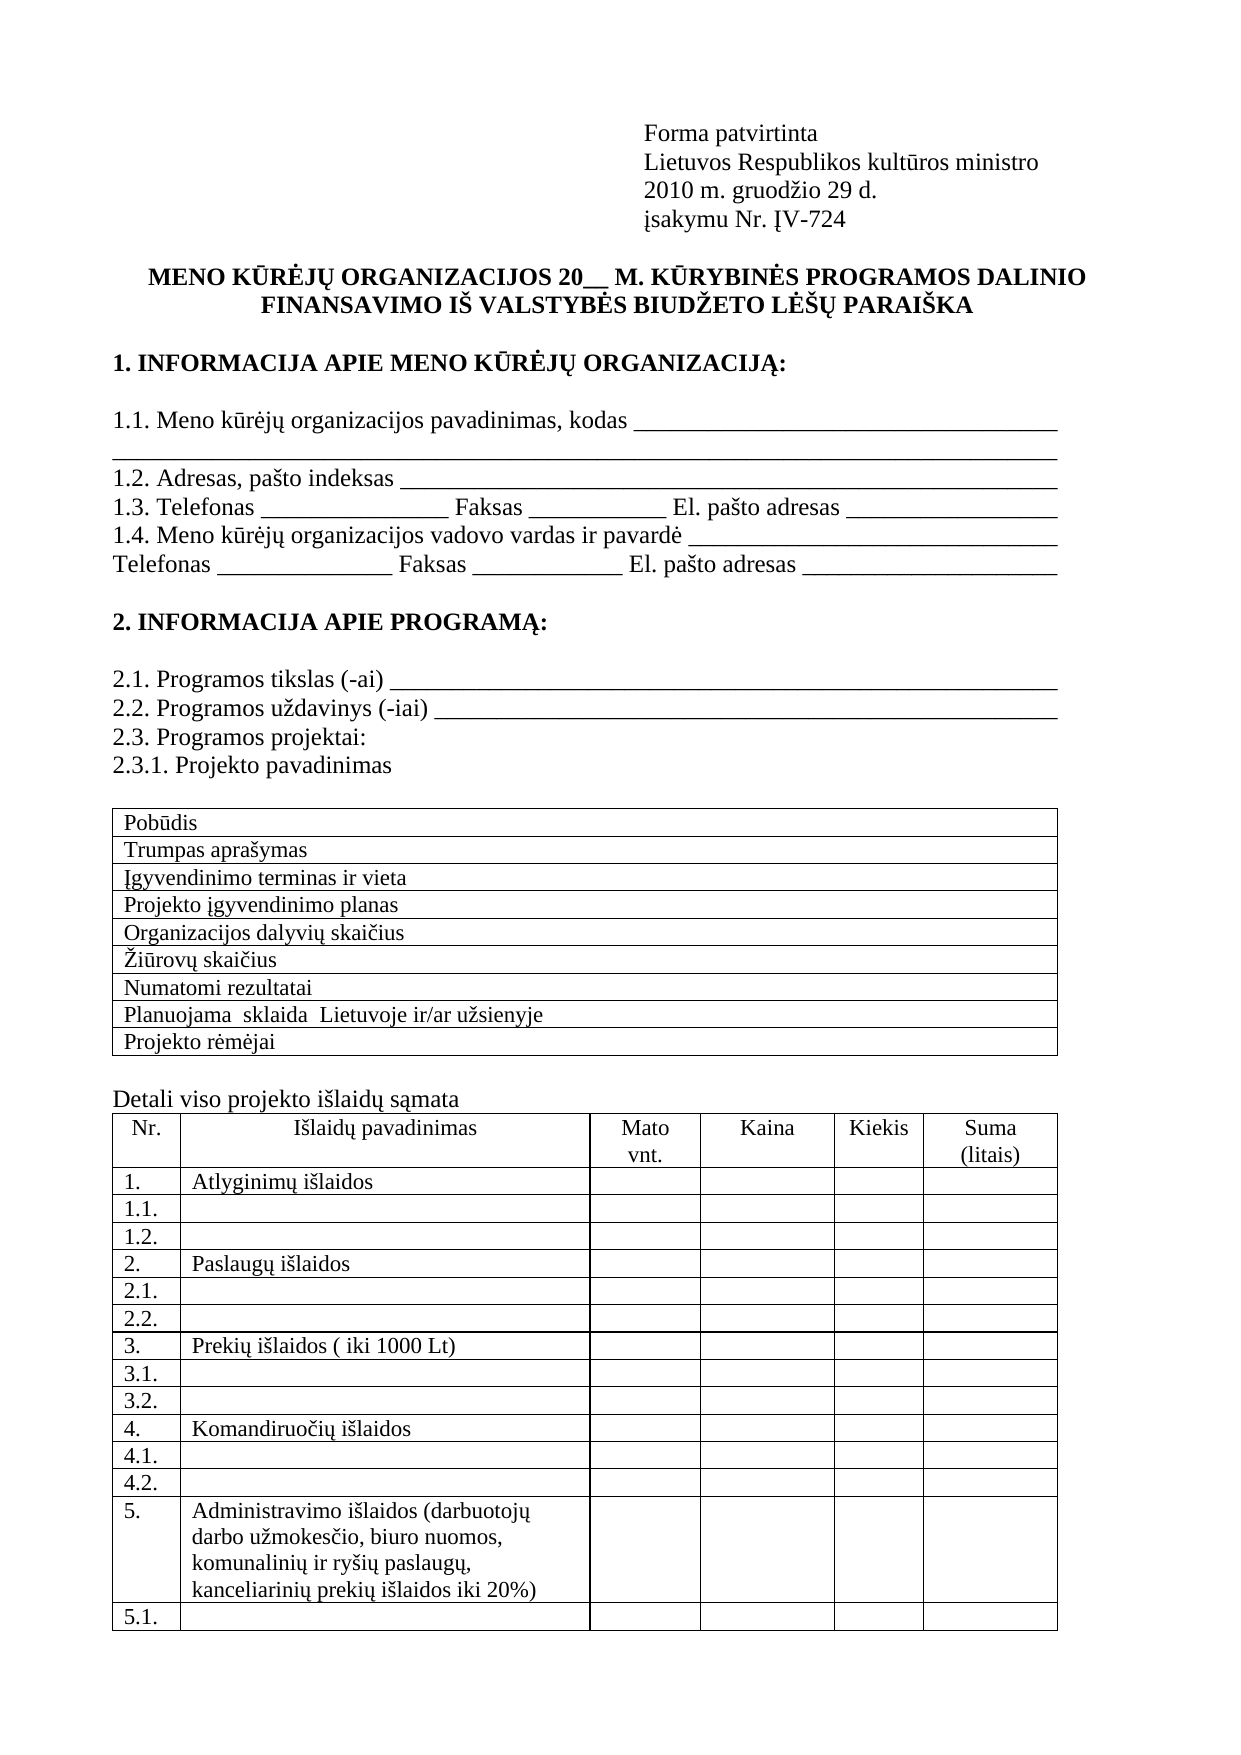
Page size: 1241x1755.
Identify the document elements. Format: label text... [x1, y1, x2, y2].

text Lietuvos Respublikos kultūros ministro [112, 147, 1122, 176]
table_header Pobūdis [113, 809, 1057, 836]
table_header Išlaidų pavadinimas [181, 1114, 589, 1167]
table_cell [924, 1603, 1057, 1629]
text 2.1. Programos tikslas (-ai) [112, 664, 1122, 693]
table_cell [701, 1360, 834, 1386]
table_header Kiekis [835, 1114, 923, 1167]
table_cell 2.1. [113, 1278, 180, 1304]
text 1.4. Meno kūrėjų organizacijos vadovo vardas ir pavardė [112, 521, 1122, 549]
table_cell [924, 1360, 1057, 1386]
table_cell [835, 1305, 923, 1331]
table_cell Žiūrovų skaičius [113, 946, 1057, 972]
table_cell [835, 1497, 923, 1602]
table_cell [835, 1387, 923, 1413]
table_cell Atlyginimų išlaidos [181, 1168, 589, 1194]
table_cell [835, 1195, 923, 1222]
table_cell [701, 1497, 834, 1602]
table_header Kaina [701, 1114, 834, 1167]
table_cell [924, 1250, 1057, 1277]
table_cell Planuojama sklaida Lietuvoje ir/ar užsienyje [113, 1001, 1057, 1027]
table_cell [835, 1415, 923, 1441]
table_cell [835, 1442, 923, 1468]
text 1. INFORMACIJA APIE MENO KŪRĖJŲ ORGANIZACIJĄ: [112, 348, 1122, 377]
table_cell 1.1. [113, 1195, 180, 1222]
table_cell 1.2. [113, 1223, 180, 1249]
table_cell [701, 1305, 834, 1331]
table_cell 5.1. [113, 1603, 180, 1629]
table_cell [924, 1305, 1057, 1331]
table_cell [181, 1442, 589, 1468]
table_cell [835, 1223, 923, 1249]
table_cell [181, 1195, 589, 1222]
table_cell [835, 1250, 923, 1277]
table_cell [591, 1469, 700, 1496]
table_cell [701, 1603, 834, 1629]
table_cell [181, 1360, 589, 1386]
text 1.2. Adresas, pašto indeksas [112, 463, 1122, 492]
text 2.2. Programos uždavinys (-iai) [112, 693, 1122, 722]
table_cell [835, 1168, 923, 1194]
table_cell [701, 1250, 834, 1277]
text 2010 m. gruodžio 29 d. [112, 176, 1122, 204]
table_cell [591, 1305, 700, 1331]
table_cell Projekto įgyvendinimo planas [113, 891, 1057, 918]
text 2.3.1. Projekto pavadinimas [112, 751, 1122, 779]
text Telefonas ______________ Faksas ____________ El. pašto adresas [112, 549, 1122, 578]
table_header Suma (litais) [924, 1114, 1057, 1167]
table_cell [835, 1603, 923, 1629]
table_cell [701, 1442, 834, 1468]
table_cell [835, 1333, 923, 1359]
table_cell [835, 1278, 923, 1304]
table_cell [924, 1415, 1057, 1441]
table_cell [701, 1415, 834, 1441]
table_cell [591, 1278, 700, 1304]
table_cell [924, 1195, 1057, 1222]
table_cell [181, 1387, 589, 1413]
table_cell Komandiruočių išlaidos [181, 1415, 589, 1441]
text 2. INFORMACIJA APIE PROGRAMĄ: [112, 607, 1122, 636]
text Forma patvirtinta [112, 118, 1122, 147]
table_cell 2.2. [113, 1305, 180, 1331]
table_cell [181, 1603, 589, 1629]
table_cell [591, 1360, 700, 1386]
table_cell [924, 1497, 1057, 1602]
table_cell 4. [113, 1415, 180, 1441]
table_cell [181, 1278, 589, 1304]
table_cell [591, 1333, 700, 1359]
text _ [112, 434, 1122, 463]
table_cell [181, 1223, 589, 1249]
table_cell Paslaugų išlaidos [181, 1250, 589, 1277]
table_cell [701, 1223, 834, 1249]
table_cell 3.2. [113, 1387, 180, 1413]
table_cell Trumpas aprašymas [113, 837, 1057, 863]
table_cell [701, 1469, 834, 1496]
table_cell [701, 1387, 834, 1413]
table_cell Projekto rėmėjai [113, 1028, 1057, 1055]
table_cell Organizacijos dalyvių skaičius [113, 919, 1057, 945]
table_cell [924, 1223, 1057, 1249]
table_cell [924, 1469, 1057, 1496]
table_cell Prekių išlaidos ( iki 1000 Lt) [181, 1333, 589, 1359]
table_cell [701, 1333, 834, 1359]
text įsakymu Nr. ĮV-724 [112, 204, 1122, 233]
table_cell [181, 1469, 589, 1496]
table_cell [591, 1387, 700, 1413]
table_cell Įgyvendinimo terminas ir vieta [113, 864, 1057, 890]
table_cell [591, 1223, 700, 1249]
text MENO KŪRĖJŲ ORGANIZACIJOS 20__ M. KŪRYBINĖS PROGRAMOS DALINIO FINANSAVIMO IŠ VALSTYBĖS BIUDŽETO LĖŠŲ PARAIŠKA [112, 262, 1122, 319]
table_cell [701, 1168, 834, 1194]
table_header Mato vnt. [591, 1114, 700, 1167]
table_cell [591, 1250, 700, 1277]
table_cell 5. [113, 1497, 180, 1602]
table_cell [591, 1497, 700, 1602]
table_cell 2. [113, 1250, 180, 1277]
table_cell Numatomi rezultatai [113, 974, 1057, 1000]
table_cell 4.2. [113, 1469, 180, 1496]
table_header Nr. [113, 1114, 180, 1167]
table_cell 3.1. [113, 1360, 180, 1386]
table_cell [924, 1278, 1057, 1304]
table_cell [924, 1333, 1057, 1359]
table_cell [591, 1442, 700, 1468]
table_cell [924, 1387, 1057, 1413]
table_cell 1. [113, 1168, 180, 1194]
table_cell [701, 1278, 834, 1304]
table_cell 3. [113, 1333, 180, 1359]
text Detali viso projekto išlaidų sąmata [112, 1084, 1122, 1113]
table_cell [701, 1195, 834, 1222]
text 2.3. Programos projektai: [112, 722, 1122, 751]
text 1.1. Meno kūrėjų organizacijos pavadinimas, kodas [112, 406, 1122, 434]
table_cell [591, 1195, 700, 1222]
table_cell [924, 1168, 1057, 1194]
table_cell [835, 1360, 923, 1386]
table_cell 4.1. [113, 1442, 180, 1468]
table_cell [835, 1469, 923, 1496]
table_cell [591, 1168, 700, 1194]
table_cell [924, 1442, 1057, 1468]
table_cell Administravimo išlaidos (darbuotojų darbo užmokesčio, biuro nuomos, komunalinių ir ryšių paslaugų, kanceliarinių prekių išlaidos iki 20%) [181, 1497, 589, 1602]
table_cell [591, 1603, 700, 1629]
text 1.3. Telefonas _______________ Faksas ___________ El. pašto adresas [112, 492, 1122, 521]
table_cell [181, 1305, 589, 1331]
table_cell [591, 1415, 700, 1441]
